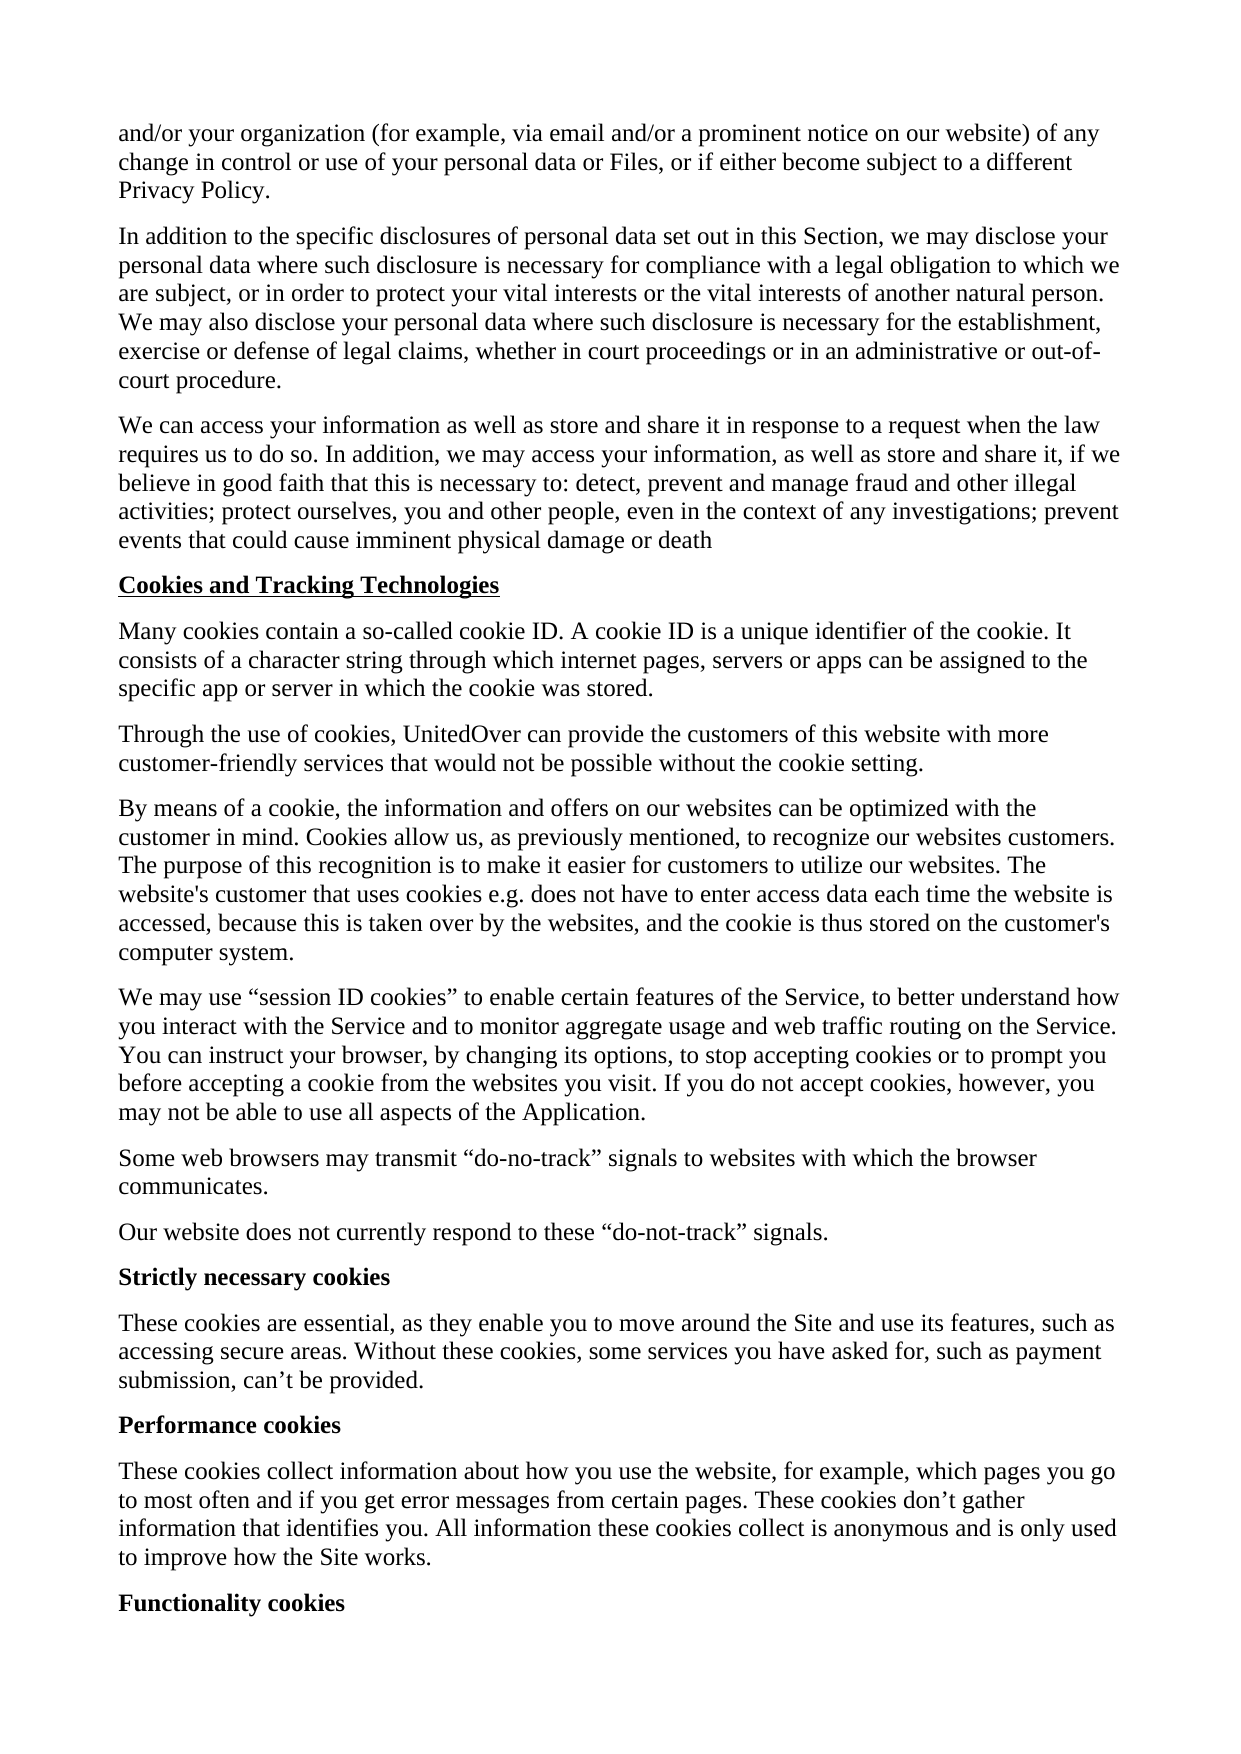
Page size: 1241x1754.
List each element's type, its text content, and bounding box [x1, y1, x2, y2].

text Functionality cookies [118, 1588, 1122, 1616]
text Some web browsers may transmit “do-no-track” signals to websites with which the browser communicates. [118, 1143, 1122, 1200]
text We may use “session ID cookies” to enable certain features of the Service, to better understand how you interact with the Service and to monitor aggregate usage and web traffic routing on the Service. You can instruct your browser, by changing its options, to stop accepting cookies or to prompt you before accepting a cookie from the websites you visit. If you do not accept cookies, however, you may not be able to use all aspects of the Application. [118, 982, 1122, 1126]
text and/or your organization (for example, via email and/or a prominent notice on our website) of any change in control or use of your personal data or Files, or if either become subject to a different Privacy Policy. [118, 118, 1122, 204]
text Cookies and Tracking Technologies [118, 571, 1122, 599]
text Strictly necessary cookies [118, 1262, 1122, 1291]
text By means of a cookie, the information and offers on our websites can be optimized with the customer in mind. Cookies allow us, as previously mentioned, to recognize our websites customers. The purpose of this recognition is to make it easier for customers to utilize our websites. The website's customer that uses cookies e.g. does not have to enter access data each time the website is accessed, because this is taken over by the websites, and the cookie is thus stored on the customer's computer system. [118, 793, 1122, 966]
text These cookies are essential, as they enable you to move around the Site and use its features, such as accessing secure areas. Without these cookies, some services you have asked for, such as payment submission, can’t be provided. [118, 1308, 1122, 1394]
text We can access your information as well as store and share it in response to a request when the law requires us to do so. In addition, we may access your information, as well as store and share it, if we believe in good faith that this is necessary to: detect, prevent and manage fraud and other illegal activities; protect ourselves, you and other people, even in the context of any investigations; prevent events that could cause imminent physical damage or death [118, 410, 1122, 554]
text Many cookies contain a so-called cookie ID. A cookie ID is a unique identifier of the cookie. It consists of a character string through which internet pages, servers or apps can be assigned to the specific app or server in which the cookie was stored. [118, 616, 1122, 702]
text In addition to the specific disclosures of personal data set out in this Section, we may disclose your personal data where such disclosure is necessary for compliance with a legal obligation to which we are subject, or in order to protect your vital interests or the vital interests of another natural person. We may also disclose your personal data where such disclosure is necessary for the establishment, exercise or defense of legal claims, whether in court proceedings or in an administrative or out-of-court procedure. [118, 221, 1122, 393]
text These cookies collect information about how you use the website, for example, which pages you go to most often and if you get error messages from certain pages. These cookies don’t gather information that identifies you. All information these cookies collect is anonymous and is only used to improve how the Site works. [118, 1456, 1122, 1571]
text Through the use of cookies, UnitedOver can provide the customers of this website with more customer-friendly services that would not be possible without the cookie setting. [118, 719, 1122, 776]
text Our website does not currently respond to these “do-not-track” signals. [118, 1217, 1122, 1246]
text Performance cookies [118, 1411, 1122, 1439]
